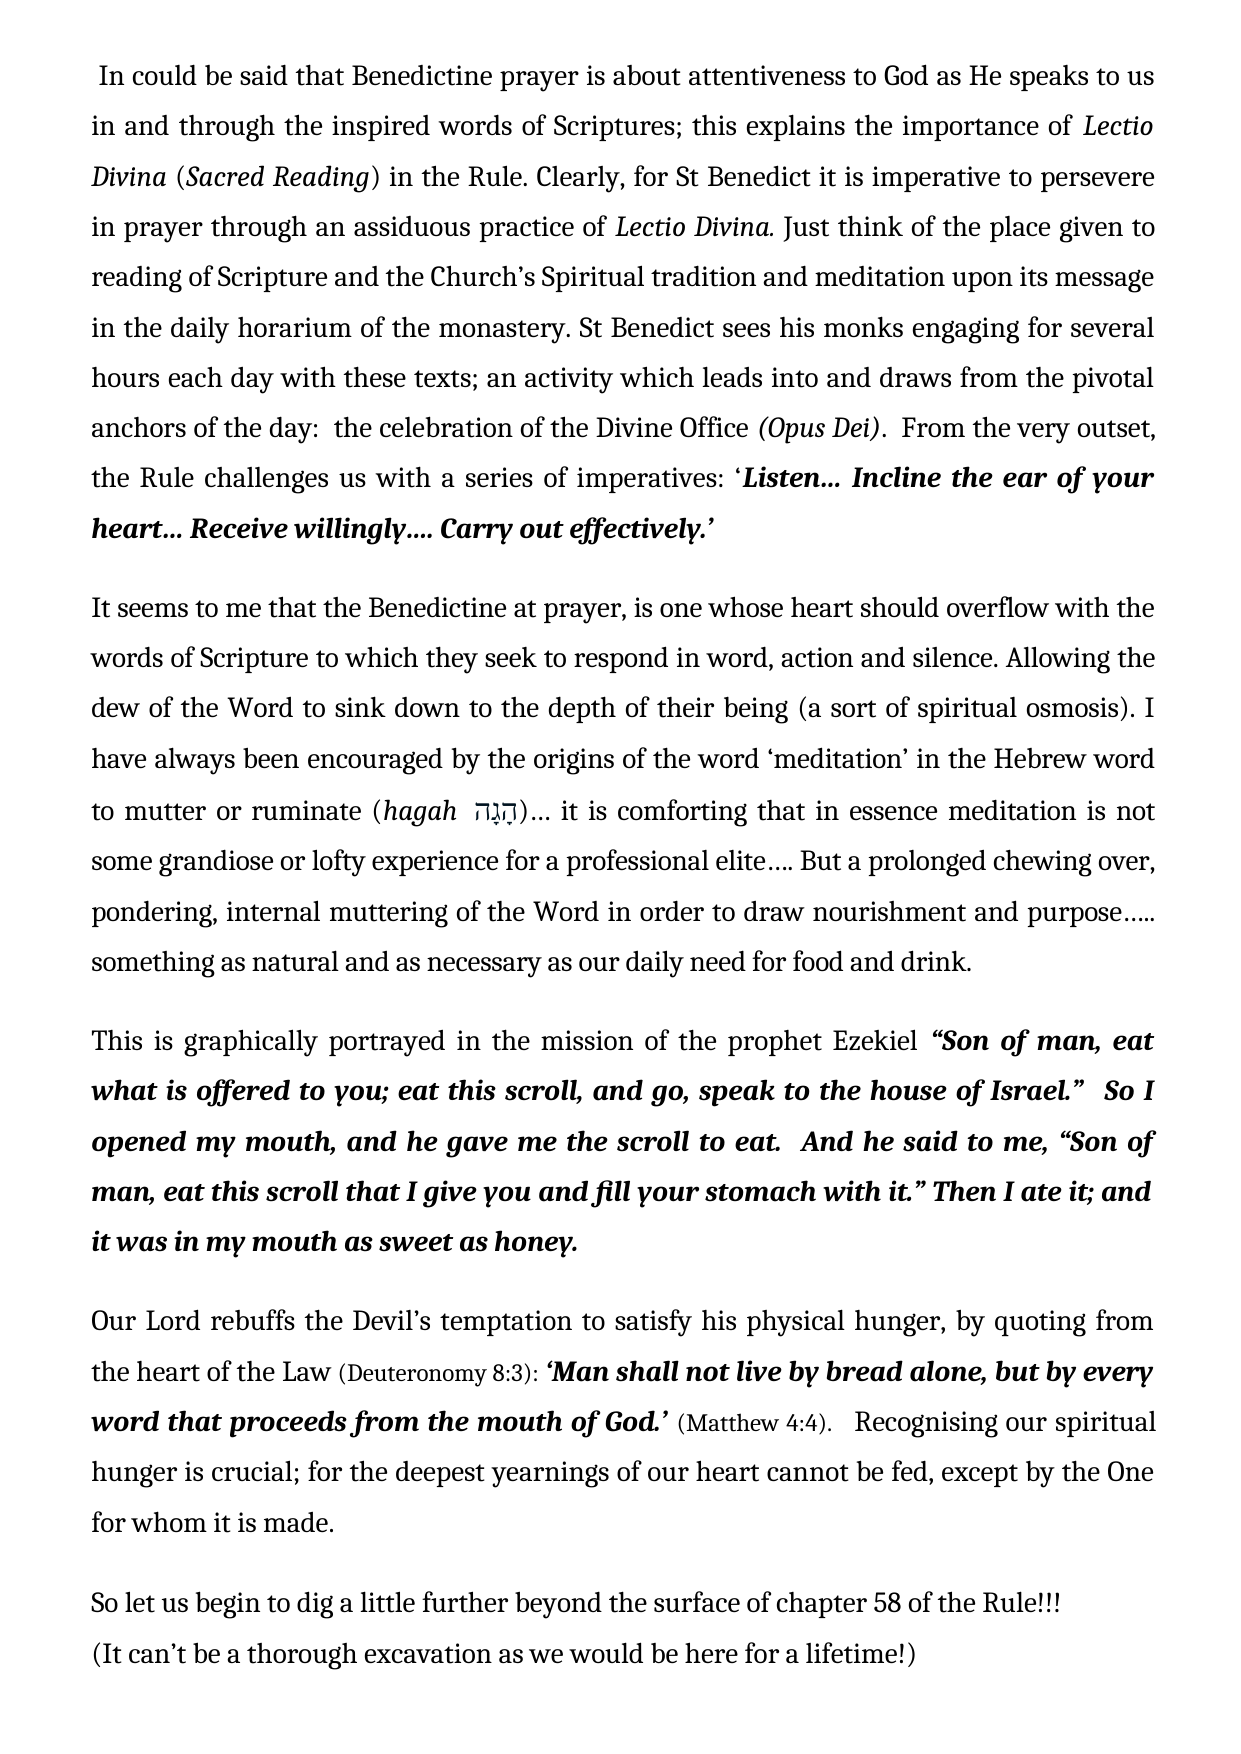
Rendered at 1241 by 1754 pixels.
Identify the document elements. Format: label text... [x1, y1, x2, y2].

text So let us begin to dig a little further beyond the surface of chapter 58 of the Rule!!! [91, 1587, 1156, 1620]
text It seems to me that the Benedictine at prayer, is one whose heart should overflow with the words of Scripture to which they seek to respond in word, action and silence. Allowing the dew of the Word to sink down to the depth of their being (a sort of spiritual osmosis). I have always been encouraged by the origins of the word ‘meditation’ in the Hebrew word to mutter or ruminate (hagah הָגָה)… it is comforting that in essence meditation is not some grandiose or lofty experience for a professional elite…. But a prolonged chewing over, pondering, internal muttering of the Word in order to draw nourishment and purpose….. something as natural and as necessary as our daily need for food and drink. [91, 591, 1156, 979]
text (It can’t be a thorough excavation as we would be here for a lifetime!) [91, 1637, 1156, 1670]
text Our Lord rebuffs the Devil’s temptation to satisfy his physical hunger, by quoting from the heart of the Law (Deuteronomy 8:3): ‘Man shall not live by bread alone, but by every word that proceeds from the mouth of God.’ (Matthew 4:4). Recognising our spiritual hunger is crucial; for the deepest yearnings of our heart cannot be fed, except by the One for whom it is made. [91, 1304, 1156, 1539]
text In could be said that Benedictine prayer is about attentiveness to God as He speaks to us in and through the inspired words of Scriptures; this explains the importance of Lectio Divina (Sacred Reading) in the Rule. Clearly, for St Benedict it is imperative to persevere in prayer through an assiduous practice of Lectio Divina. Just think of the place given to reading of Scripture and the Church’s Spiritual tradition and meditation upon its message in the daily horarium of the monastery. St Benedict sees his monks engaging for several hours each day with these texts; an activity which leads into and draws from the pivotal anchors of the day: the celebration of the Divine Office (Opus Dei). From the very outset, the Rule challenges us with a series of imperatives: ‘Listen… Incline the ear of your heart… Receive willingly…. Carry out effectively.’ [91, 59, 1156, 546]
text This is graphically portrayed in the mission of the prophet Ezekiel “Son of man, eat what is offered to you; eat this scroll, and go, speak to the house of Israel.” So I opened my mouth, and he gave me the scroll to eat. And he said to me, “Son of man, eat this scroll that I give you and fill your stomach with it.” Then I ate it; and it was in my mouth as sweet as honey. [91, 1024, 1156, 1259]
